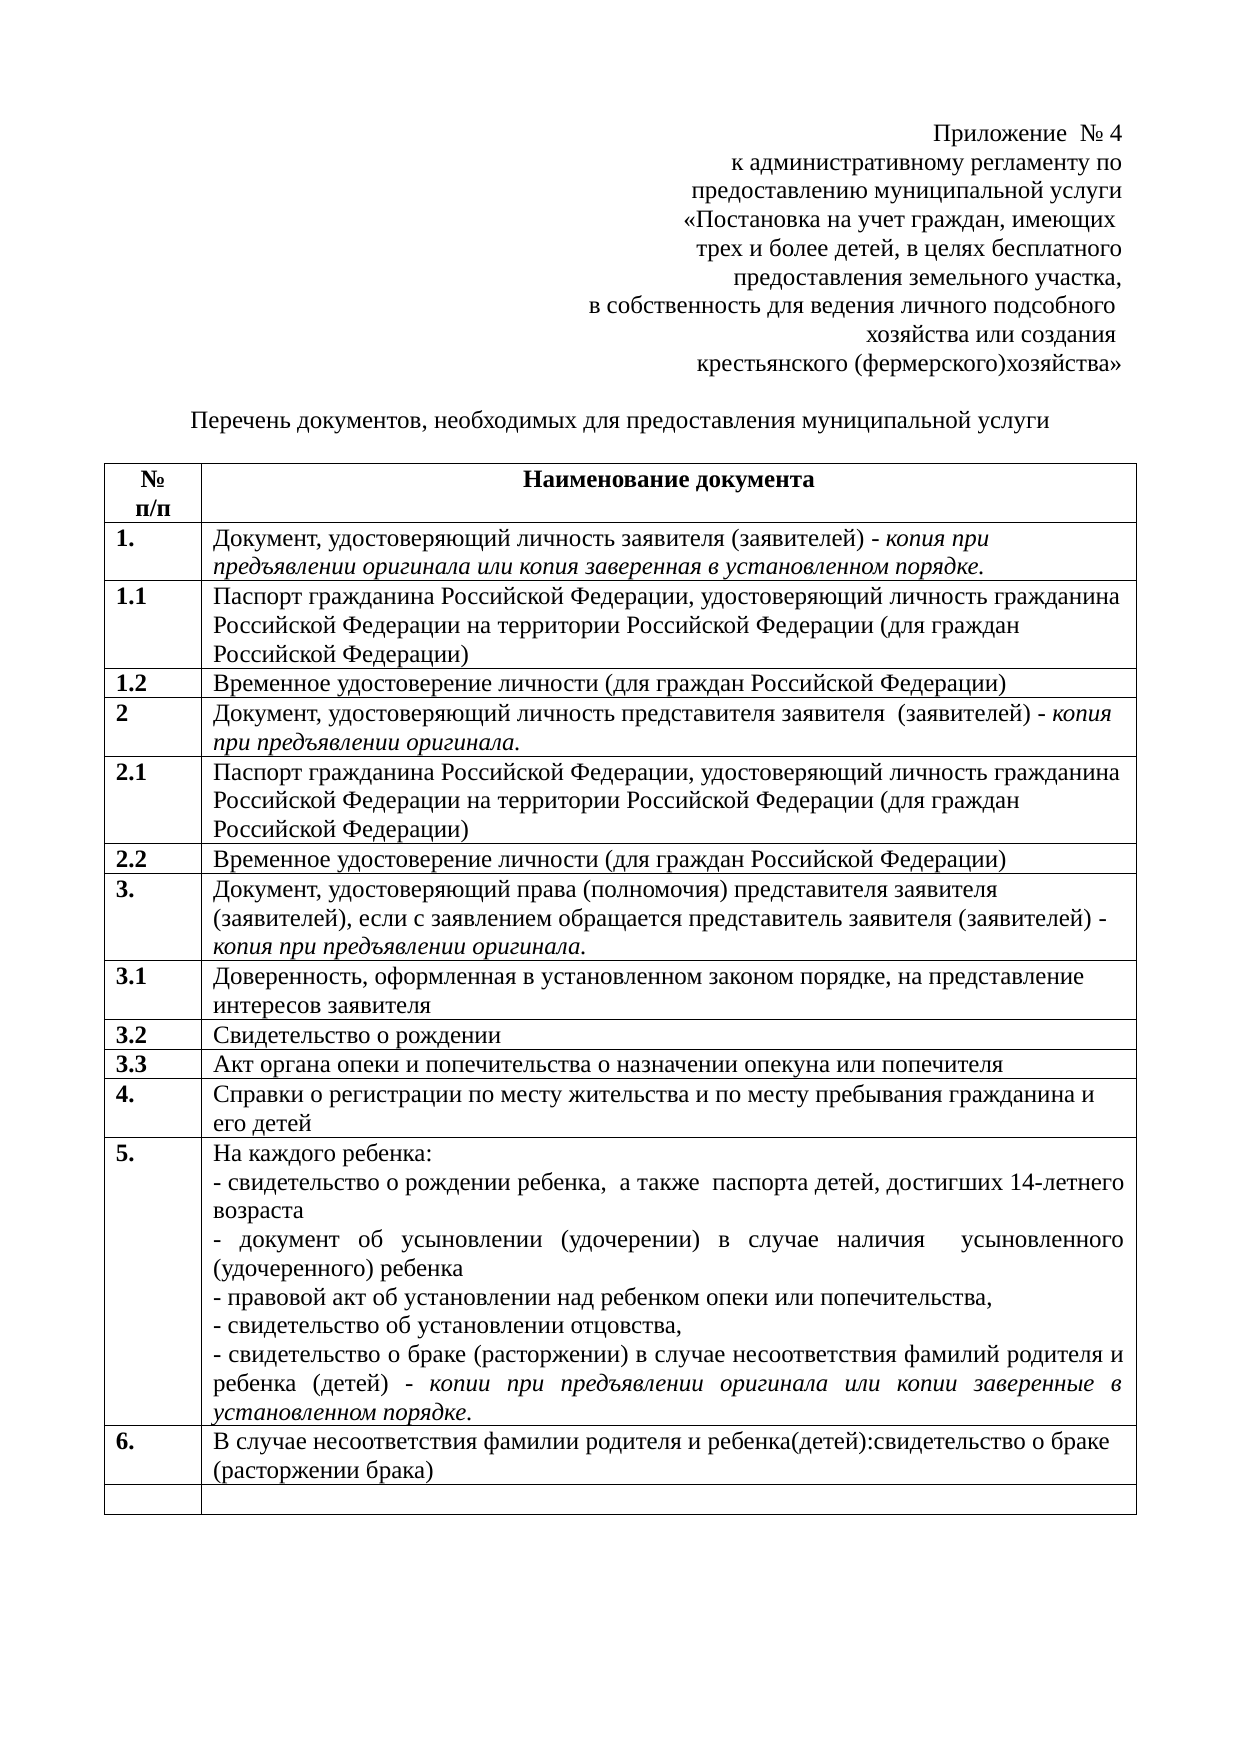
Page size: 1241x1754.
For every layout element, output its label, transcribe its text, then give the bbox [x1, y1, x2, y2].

table_cell Паспорт гражданина Российской Федерации, удостоверяющий личность гражданина Российской Федерации на территории Российской Федерации (для граждан Российской Федерации) [202, 757, 1136, 843]
text хозяйства или создания [118, 319, 1122, 348]
table_cell [202, 1485, 1136, 1514]
table_cell Документ, удостоверяющий личность заявителя (заявителей) - копия при предъявлении оригинала или копия заверенная в установленном порядке. [202, 523, 1136, 580]
text предоставления земельного участка, [118, 262, 1122, 291]
table_cell Свидетельство о рождении [202, 1020, 1136, 1048]
text крестьянского (фермерского)хозяйства» [118, 348, 1122, 377]
table_cell Документ, удостоверяющий права (полномочия) представителя заявителя (заявителей), если с заявлением обращается представитель заявителя (заявителей) - копия при предъявлении оригинала. [202, 874, 1136, 960]
table_cell 3.2 [105, 1020, 201, 1048]
table_cell В случае несоответствия фамилии родителя и ребенка(детей):свидетельство о браке (расторжении брака) [202, 1426, 1136, 1484]
table_cell 4. [105, 1079, 201, 1137]
table_cell Паспорт гражданина Российской Федерации, удостоверяющий личность гражданина Российской Федерации на территории Российской Федерации (для граждан Российской Федерации) [202, 581, 1136, 667]
table_header № п/п [105, 464, 201, 522]
table_header Наименование документа [202, 464, 1136, 522]
table_cell Временное удостоверение личности (для граждан Российской Федерации) [202, 844, 1136, 873]
text «Постановка на учет граждан, имеющих [118, 204, 1122, 233]
table_cell 3.3 [105, 1050, 201, 1078]
text предоставлению муниципальной услуги [118, 176, 1122, 204]
text трех и более детей, в целях бесплатного [118, 233, 1122, 262]
table_cell Временное удостоверение личности (для граждан Российской Федерации) [202, 669, 1136, 697]
table_cell Доверенность, оформленная в установленном законом порядке, на представление интересов заявителя [202, 961, 1136, 1019]
text Приложение № 4 [118, 118, 1122, 147]
table_cell 1. [105, 523, 201, 580]
table_cell Акт органа опеки и попечительства о назначении опекуна или попечителя [202, 1050, 1136, 1078]
table_cell 2 [105, 698, 201, 756]
table_cell 1.1 [105, 581, 201, 667]
table_cell 5. [105, 1138, 201, 1425]
table_cell Документ, удостоверяющий личность представителя заявителя (заявителей) - копия при предъявлении оригинала. [202, 698, 1136, 756]
table_cell На каждого ребенка: - свидетельство о рождении ребенка, а также паспорта детей, достигших 14-летнего возраста - документ об усыновлении (удочерении) в случае наличия усыновленного (удочеренного) ребенка - правовой акт об установлении над ребенком опеки или попечительства, - свидетельство об установлении отцовства, - свидетельство о браке (расторжении) в случае несоответствия фамилий родителя и ребенка (детей) - копии при предъявлении оригинала или копии заверенные в установленном порядке. [202, 1138, 1136, 1425]
table_cell 3.1 [105, 961, 201, 1019]
table_cell 1.2 [105, 669, 201, 697]
table_cell 3. [105, 874, 201, 960]
text к административному регламенту по [118, 147, 1122, 176]
text в собственность для ведения личного подсобного [118, 291, 1122, 319]
table_cell Справки о регистрации по месту жительства и по месту пребывания гражданина и его детей [202, 1079, 1136, 1137]
table_cell 6. [105, 1426, 201, 1484]
table_cell [105, 1485, 201, 1514]
table_cell 2.2 [105, 844, 201, 873]
table_cell 2.1 [105, 757, 201, 843]
text Перечень документов, необходимых для предоставления муниципальной услуги [118, 406, 1122, 434]
